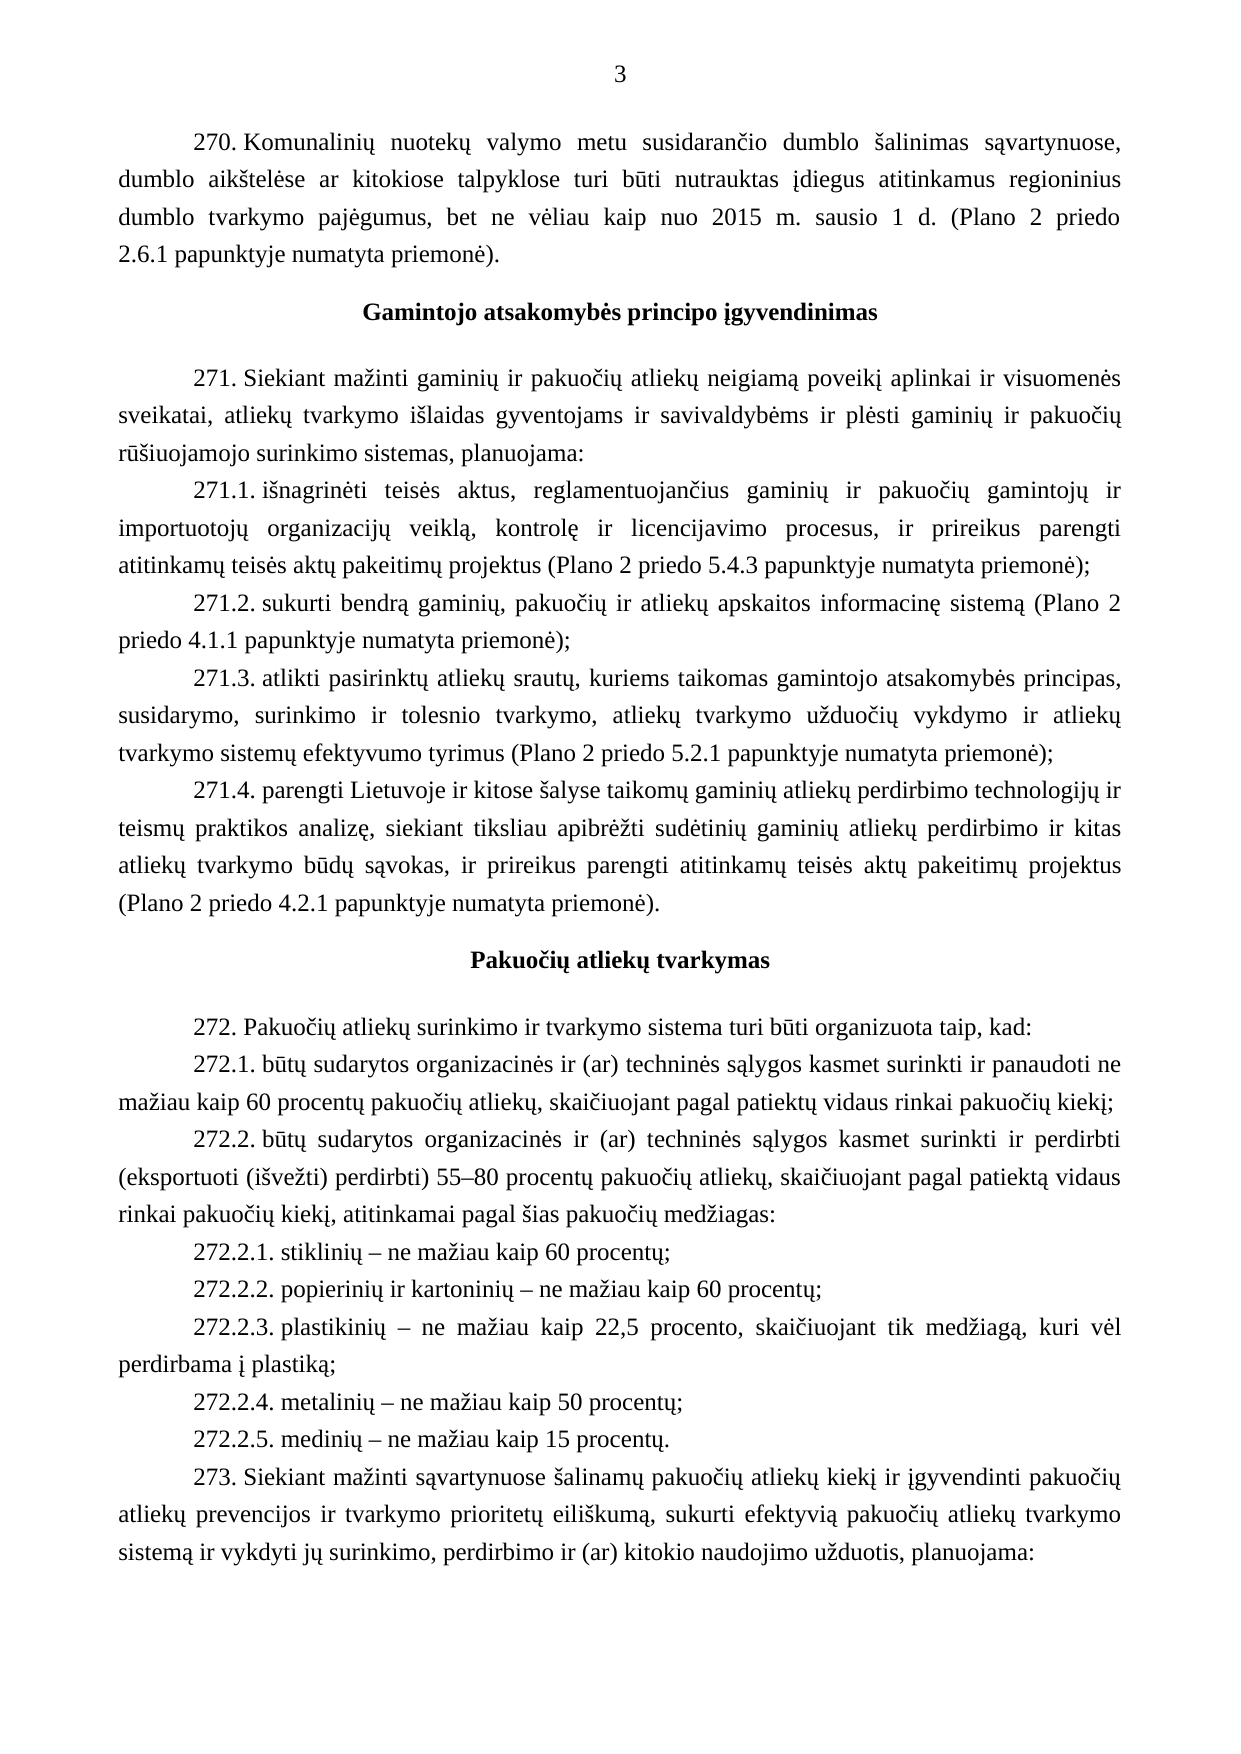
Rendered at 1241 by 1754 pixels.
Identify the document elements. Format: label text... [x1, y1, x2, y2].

text 272.2.1. stiklinių – ne mažiau kaip 60 procentų; [118, 1228, 1122, 1266]
text 272.2.5. medinių – ne mažiau kaip 15 procentų. [118, 1416, 1122, 1453]
text 271.3. atlikti pasirinktų atliekų srautų, kuriems taikomas gamintojo atsakomybės principas, susidarymo, surinkimo ir tolesnio tvarkymo, atliekų tvarkymo užduočių vykdymo ir atliekų tvarkymo sistemų efektyvumo tyrimus (Plano 2 priedo 5.2.1 papunktyje numatyta priemonė); [118, 654, 1122, 767]
text 271.1. išnagrinėti teisės aktus, reglamentuojančius gaminių ir pakuočių gamintojų ir importuotojų organizacijų veiklą, kontrolę ir licencijavimo procesus, ir prireikus parengti atitinkamų teisės aktų pakeitimų projektus (Plano 2 priedo 5.4.3 papunktyje numatyta priemonė); [118, 467, 1122, 579]
text 272.2.2. popierinių ir kartoninių – ne mažiau kaip 60 procentų; [118, 1266, 1122, 1303]
text 272.2.3. plastikinių – ne mažiau kaip 22,5 procento, skaičiuojant tik medžiagą, kuri vėl perdirbama į plastiką; [118, 1303, 1122, 1378]
text Gamintojo atsakomybės principo įgyvendinimas [118, 297, 1122, 326]
text 273. Siekiant mažinti sąvartynuose šalinamų pakuočių atliekų kiekį ir įgyvendinti pakuočių atliekų prevencijos ir tvarkymo prioritetų eiliškumą, sukurti efektyvią pakuočių atliekų tvarkymo sistemą ir vykdyti jų surinkimo, perdirbimo ir (ar) kitokio naudojimo užduotis, planuojama: [118, 1453, 1122, 1566]
text 272.2.4. metalinių – ne mažiau kaip 50 procentų; [118, 1378, 1122, 1416]
text Pakuočių atliekų tvarkymas [118, 946, 1122, 974]
text 272.1. būtų sudarytos organizacinės ir (ar) techninės sąlygos kasmet surinkti ir panaudoti ne mažiau kaip 60 procentų pakuočių atliekų, skaičiuojant pagal patiektų vidaus rinkai pakuočių kiekį; [118, 1041, 1122, 1116]
text 270. Komunalinių nuotekų valymo metu susidarančio dumblo šalinimas sąvartynuose, dumblo aikštelėse ar kitokiose talpyklose turi būti nutrauktas įdiegus atitinkamus regioninius dumblo tvarkymo pajėgumus, bet ne vėliau kaip nuo 2015 m. sausio 1 d. (Plano 2 priedo 2.6.1 papunktyje numatyta priemonė). [118, 118, 1122, 268]
text 271. Siekiant mažinti gaminių ir pakuočių atliekų neigiamą poveikį aplinkai ir visuomenės sveikatai, atliekų tvarkymo išlaidas gyventojams ir savivaldybėms ir plėsti gaminių ir pakuočių rūšiuojamojo surinkimo sistemas, planuojama: [118, 354, 1122, 467]
text 271.2. sukurti bendrą gaminių, pakuočių ir atliekų apskaitos informacinę sistemą (Plano 2 priedo 4.1.1 papunktyje numatyta priemonė); [118, 579, 1122, 654]
text 272. Pakuočių atliekų surinkimo ir tvarkymo sistema turi būti organizuota taip, kad: [118, 1003, 1122, 1041]
text 272.2. būtų sudarytos organizacinės ir (ar) techninės sąlygos kasmet surinkti ir perdirbti (eksportuoti (išvežti) perdirbti) 55–80 procentų pakuočių atliekų, skaičiuojant pagal patiektą vidaus rinkai pakuočių kiekį, atitinkamai pagal šias pakuočių medžiagas: [118, 1116, 1122, 1228]
text 271.4. parengti Lietuvoje ir kitose šalyse taikomų gaminių atliekų perdirbimo technologijų ir teismų praktikos analizę, siekiant tiksliau apibrėžti sudėtinių gaminių atliekų perdirbimo ir kitas atliekų tvarkymo būdų sąvokas, ir prireikus parengti atitinkamų teisės aktų pakeitimų projektus (Plano 2 priedo 4.2.1 papunktyje numatyta priemonė). [118, 767, 1122, 917]
